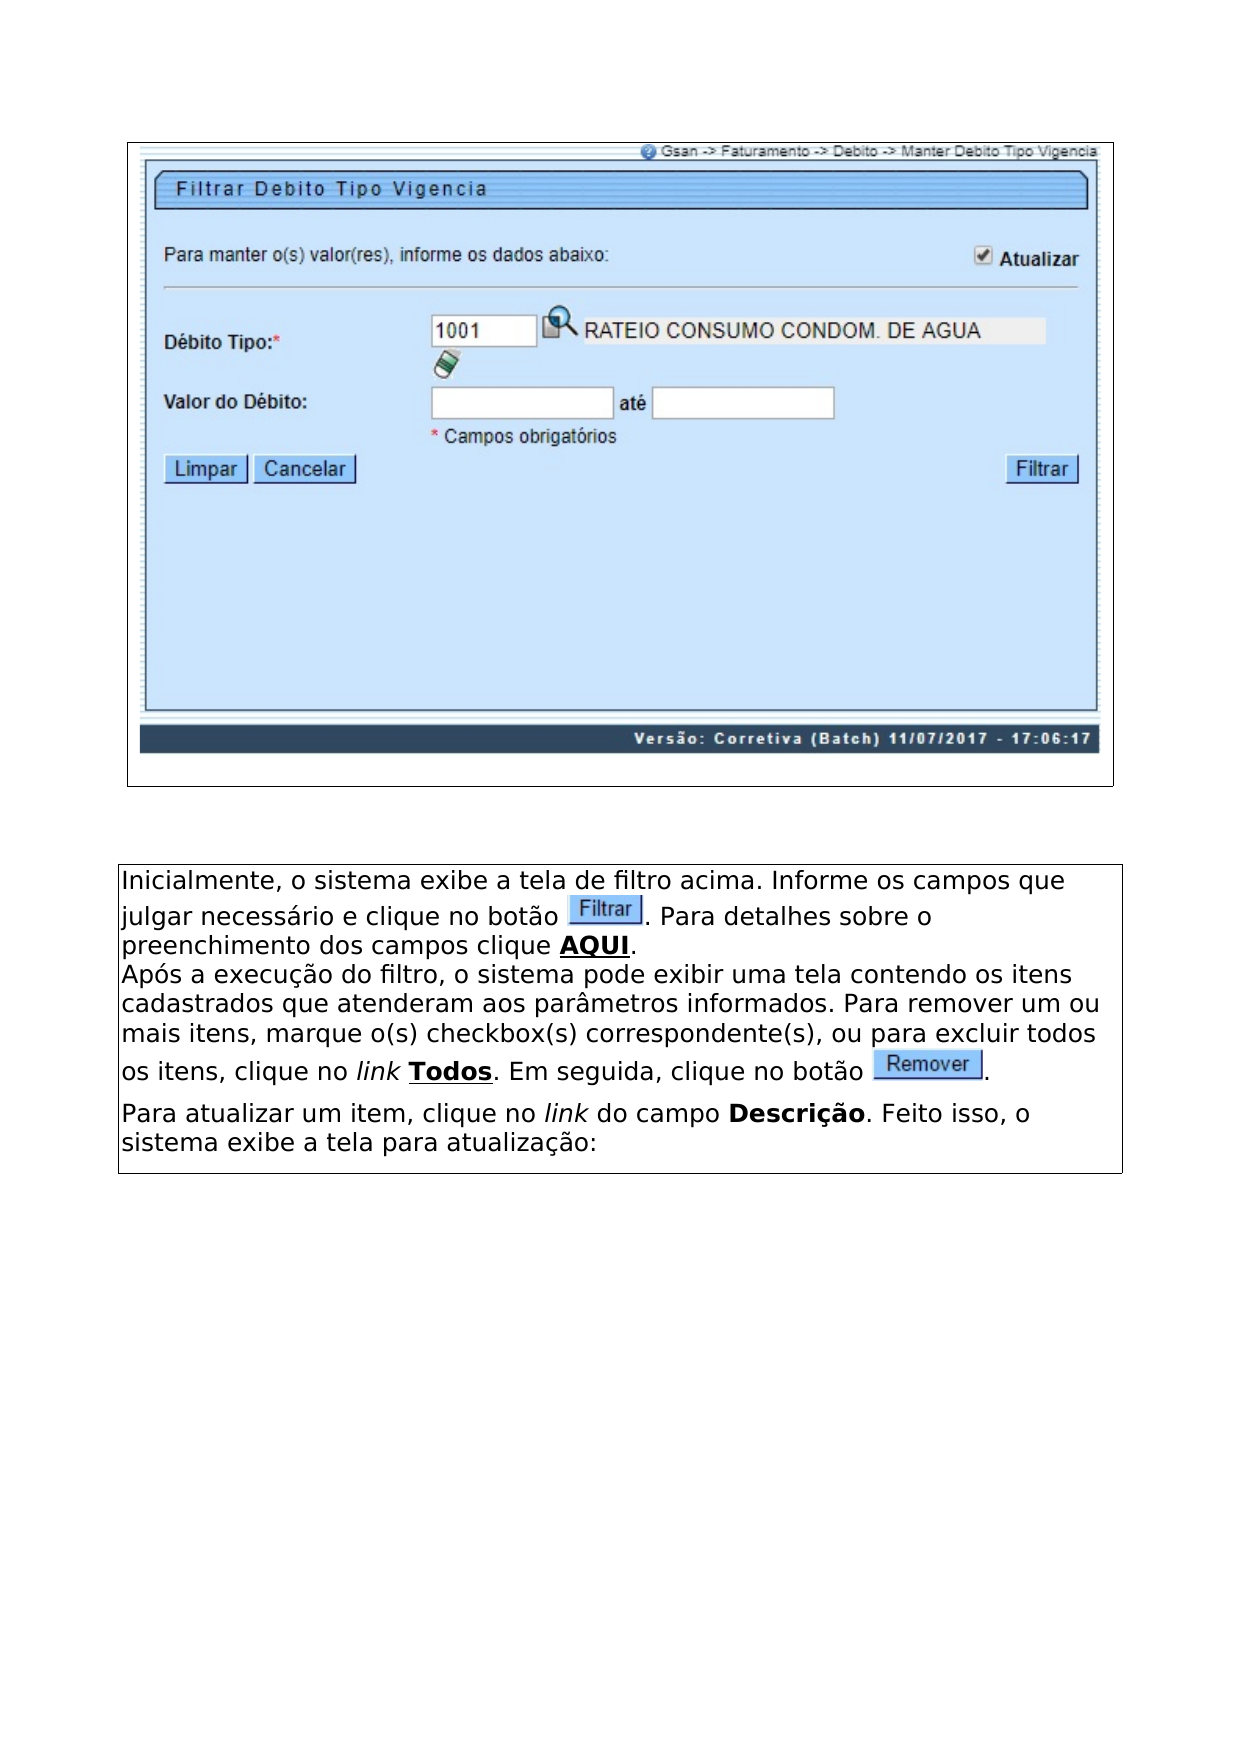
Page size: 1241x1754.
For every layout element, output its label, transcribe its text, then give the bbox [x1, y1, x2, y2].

picture [567, 895, 644, 926]
picture [871, 1048, 983, 1081]
picture [139, 144, 1101, 755]
table_header [128, 143, 1113, 786]
table_header Inicialmente, o sistema exibe a tela de filtro acima. Informe os campos que julgar necessário e clique no botão . Para detalhes sobre o preenchimento dos campos clique AQUI. Após a execução do filtro, o sistema pode exibir uma tela contendo os itens cadastrados que atenderam aos parâmetros informados. Para remover um ou mais itens, marque o(s) checkbox(s) correspondente(s), ou para excluir todos os itens, clique no link Todos. Em seguida, clique no botão . Para atualizar um item, clique no link do campo Descrição. Feito isso, o sistema exibe a tela para atualização: [119, 865, 1122, 1173]
